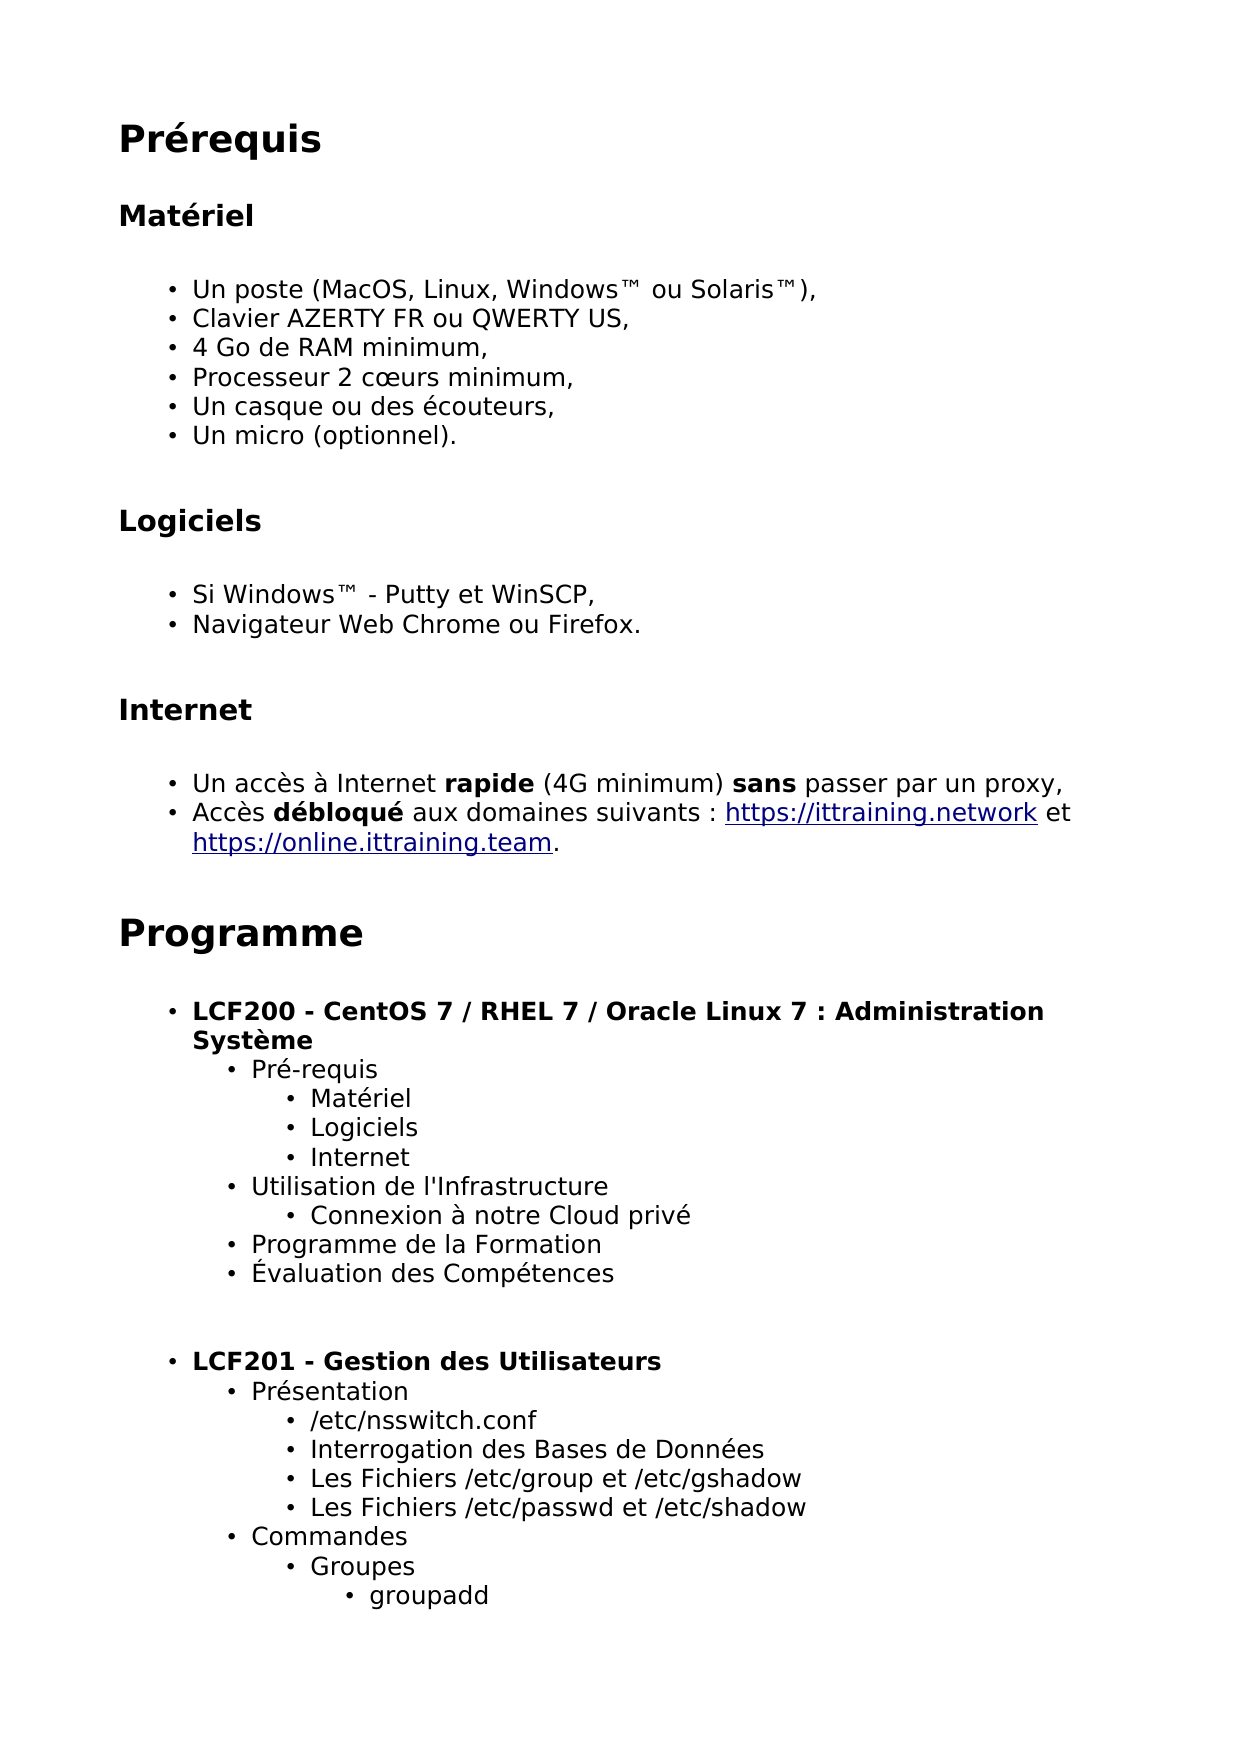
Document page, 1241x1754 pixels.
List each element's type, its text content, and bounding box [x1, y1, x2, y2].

subtitle Internet [118, 693, 1122, 727]
list LCF201 - Gestion des Utilisateurs [177, 1348, 1122, 1377]
list Logiciels [295, 1114, 1122, 1143]
list Utilisation de l'Infrastructure [236, 1172, 1122, 1201]
subtitle Prérequis [118, 118, 1122, 162]
list Présentation [236, 1377, 1122, 1406]
list 4 Go de RAM minimum, [177, 333, 1122, 363]
list Processeur 2 cœurs minimum, [177, 363, 1122, 392]
subtitle Programme [118, 911, 1122, 955]
list Navigateur Web Chrome ou Firefox. [177, 610, 1122, 639]
list Programme de la Formation [236, 1230, 1122, 1259]
list Un poste (MacOS, Linux, Windows™ ou Solaris™), [177, 275, 1122, 304]
list groupadd [354, 1581, 1122, 1610]
list Internet [295, 1143, 1122, 1172]
list LCF200 - CentOS 7 / RHEL 7 / Oracle Linux 7 : Administration Système [177, 997, 1122, 1055]
list Matériel [295, 1084, 1122, 1114]
list Clavier AZERTY FR ou QWERTY US, [177, 304, 1122, 333]
list Connexion à notre Cloud privé [295, 1201, 1122, 1230]
list Les Fichiers /etc/group et /etc/gshadow [295, 1464, 1122, 1493]
subtitle Logiciels [118, 505, 1122, 539]
list Les Fichiers /etc/passwd et /etc/shadow [295, 1493, 1122, 1523]
list Évaluation des Compétences [236, 1259, 1122, 1289]
subtitle Matériel [118, 199, 1122, 233]
list Groupes [295, 1552, 1122, 1581]
list Un casque ou des écouteurs, [177, 392, 1122, 421]
list Accès débloqué aux domaines suivants : https://ittraining.network et https://online.ittraining.team. [177, 798, 1122, 857]
list Pré-requis [236, 1055, 1122, 1084]
list Un accès à Internet rapide (4G minimum) sans passer par un proxy, [177, 769, 1122, 798]
list Commandes [236, 1523, 1122, 1552]
list Un micro (optionnel). [177, 421, 1122, 450]
list Interrogation des Bases de Données [295, 1435, 1122, 1464]
list Si Windows™ - Putty et WinSCP, [177, 581, 1122, 610]
list /etc/nsswitch.conf [295, 1406, 1122, 1435]
